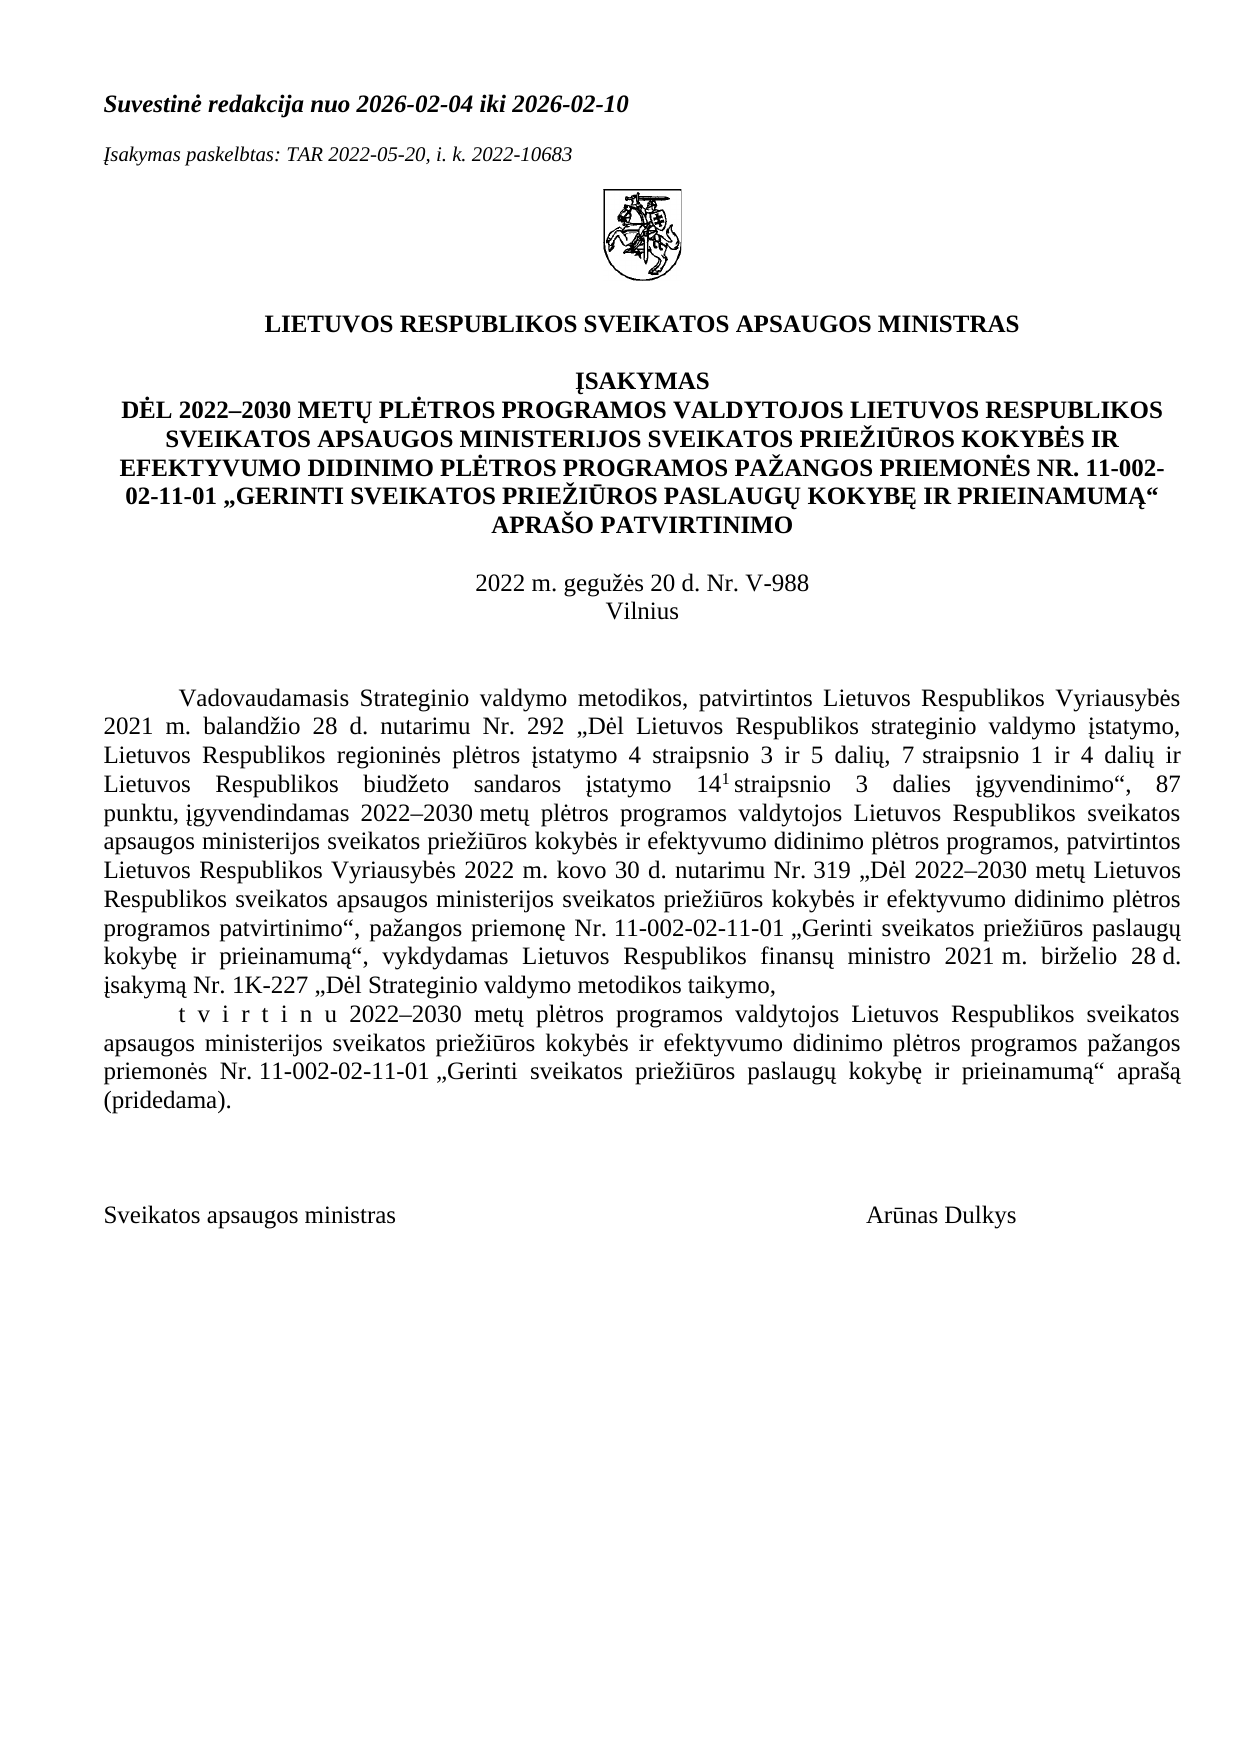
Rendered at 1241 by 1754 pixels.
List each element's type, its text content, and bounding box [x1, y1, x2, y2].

text Suvestinė redakcija nuo 2026-02-04 iki 2026-02-10 [103, 89, 1181, 117]
text Vadovaudamasis Strateginio valdymo metodikos, patvirtintos Lietuvos Respublikos Vyriausybės 2021 m. balandžio 28 d. nutarimu Nr. 292 „Dėl Lietuvos Respublikos strateginio valdymo įstatymo, Lietuvos Respublikos regioninės plėtros įstatymo 4 straipsnio 3 ir 5 dalių, 7 straipsnio 1 ir 4 dalių ir Lietuvos Respublikos biudžeto sandaros įstatymo 141 straipsnio 3 dalies įgyvendinimo“, 87 punktu, įgyvendindamas 2022–2030 metų plėtros programos valdytojos Lietuvos Respublikos sveikatos apsaugos ministerijos sveikatos priežiūros kokybės ir efektyvumo didinimo plėtros programos, patvirtintos Lietuvos Respublikos Vyriausybės 2022 m. kovo 30 d. nutarimu Nr. 319 „Dėl 2022–2030 metų Lietuvos Respublikos sveikatos apsaugos ministerijos sveikatos priežiūros kokybės ir efektyvumo didinimo plėtros programos patvirtinimo“, pažangos priemonę Nr. 11-002-02-11-01 „Gerinti sveikatos priežiūros paslaugų kokybę ir prieinamumą“, vykdydamas Lietuvos Respublikos finansų ministro 2021 m. birželio 28 d. įsakymą Nr. 1K-227 „Dėl Strateginio valdymo metodikos taikymo, [103, 683, 1181, 999]
text 2022 m. gegužės 20 d. Nr. V-988 [103, 568, 1181, 596]
text LIETUVOS RESPUBLIKOS SVEIKATOS APSAUGOS MINISTRAS [103, 309, 1181, 338]
text DĖL 2022–2030 METŲ PLĖTROS PROGRAMOS VALDYTOJOS LIETUVOS RESPUBLIKOS SVEIKATOS APSAUGOS MINISTERIJOS SVEIKATOS PRIEŽIŪROS KOKYBĖS IR EFEKTYVUMO DIDINIMO PLĖTROS PROGRAMOS PAŽANGOS PRIEMONĖS NR. 11-002-02-11-01 „GERINTI SVEIKATOS PRIEŽIŪROS PASLAUGŲ KOKYBĘ IR PRIEINAMUMĄ“ APRAŠO patvirtinimo [103, 395, 1181, 539]
text Vilnius [103, 596, 1181, 625]
text Sveikatos apsaugos ministras Arūnas Dulkys [103, 1200, 1181, 1229]
text t v i r t i n u 2022–2030 metų plėtros programos valdytojos Lietuvos Respublikos sveikatos apsaugos ministerijos sveikatos priežiūros kokybės ir efektyvumo didinimo plėtros programos pažangos priemonės Nr. 11-002-02-11-01 „Gerinti sveikatos priežiūros paslaugų kokybę ir prieinamumą“ aprašą (pridedama). [103, 999, 1181, 1114]
text ĮSAKYMAS [103, 366, 1181, 395]
text Įsakymas paskelbtas: TAR 2022-05-20, i. k. 2022-10683 [103, 141, 1181, 166]
